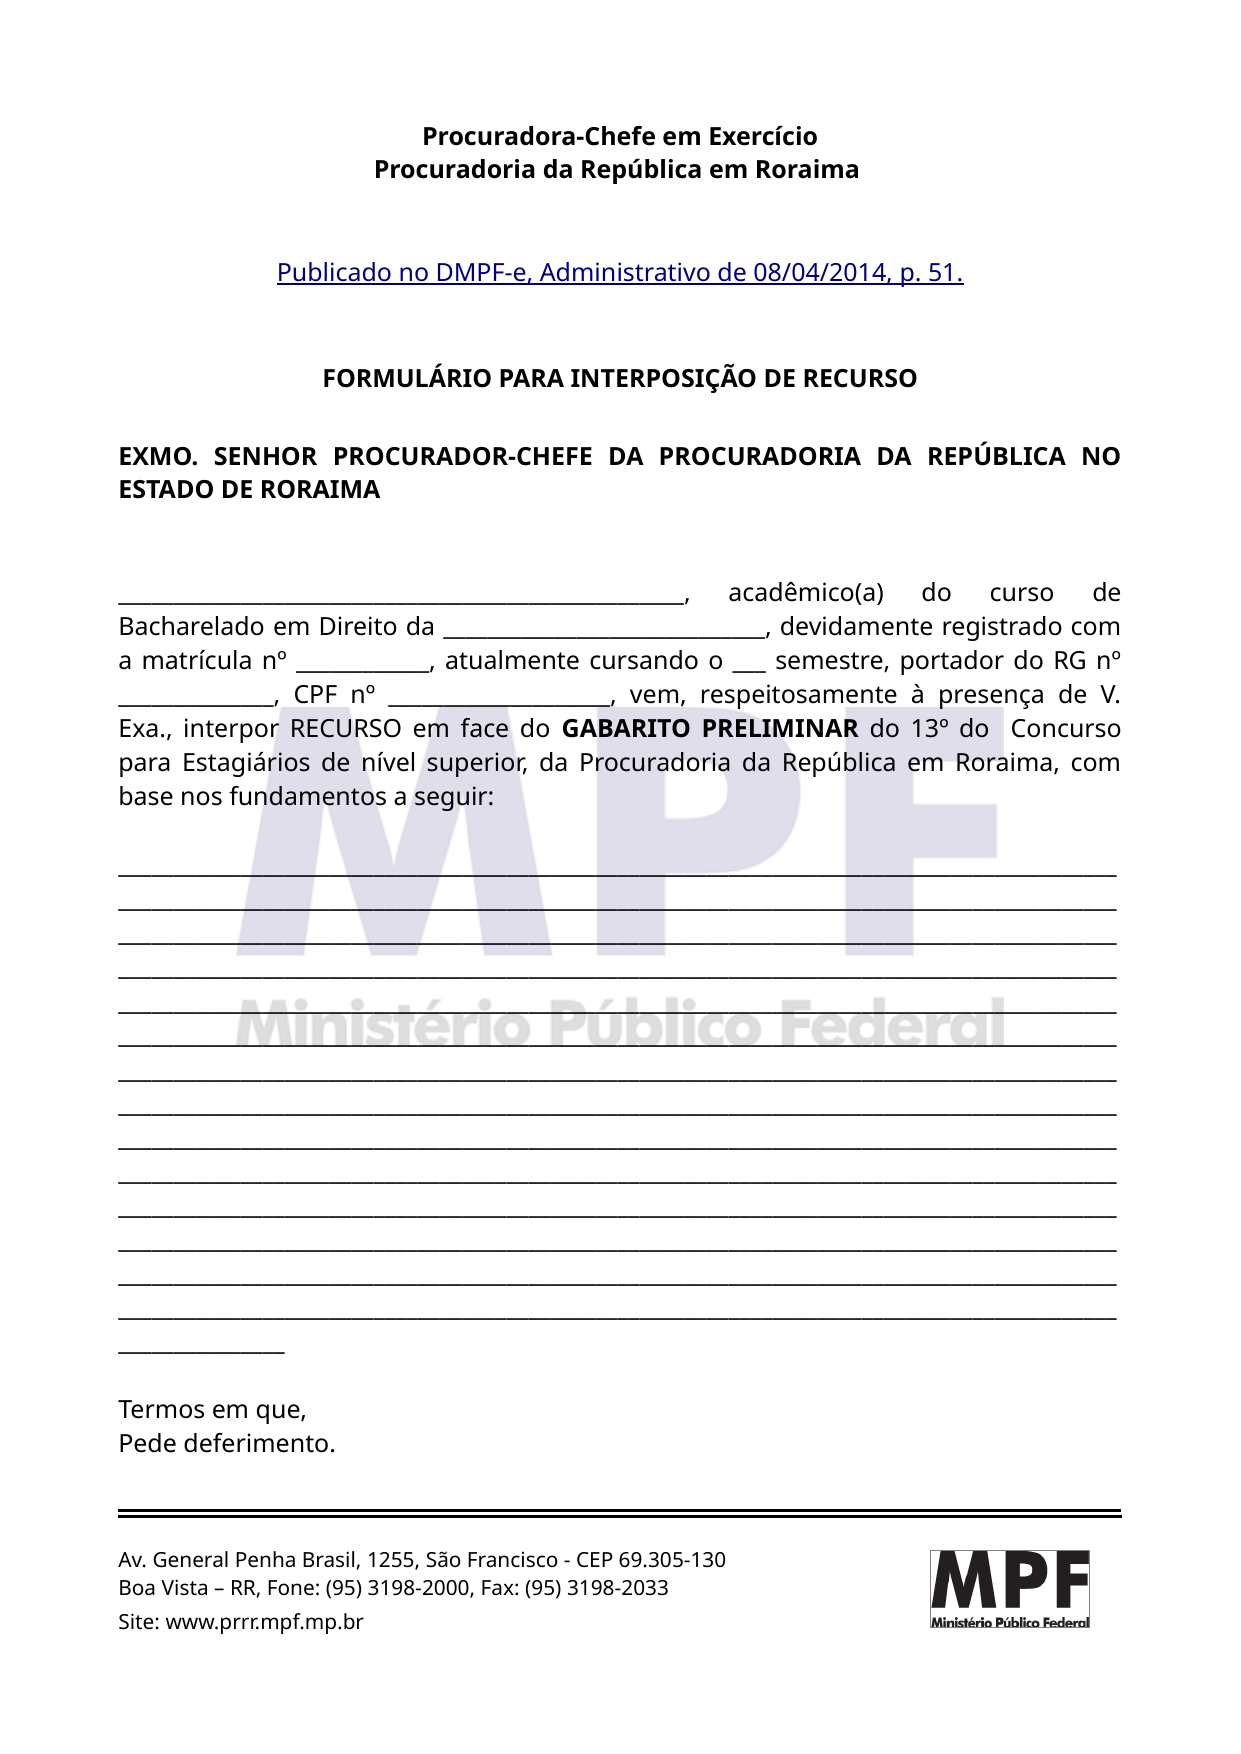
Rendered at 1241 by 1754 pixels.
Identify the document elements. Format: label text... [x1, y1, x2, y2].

text Termos em que, [118, 1392, 1122, 1426]
text FORMULÁRIO PARA INTERPOSIÇÃO DE RECURSO [118, 360, 1122, 394]
text Publicado no DMPF-e, Administrativo de 08/04/2014, p. 51. [118, 254, 1122, 288]
text ___________________________________________________, acadêmico(a) do curso de Bacharelado em Direito da _____________________________, devidamente registrado com a matrícula nº ____________, atualmente cursando o ___ semestre, portador do RG nº ______________, CPF nº ____________________, vem, respeitosamente à presença de V. Exa., interpor RECURSO em face do GABARITO PRELIMINAR do 13º do Concurso para Estagiários de nível superior, da Procuradoria da República em Roraima, com base nos fundamentos a seguir: [118, 574, 1122, 813]
text Pede deferimento. [118, 1426, 1122, 1460]
text Procuradoria da República em Roraima [118, 152, 1122, 186]
text Procuradora-Chefe em Exercício [118, 118, 1122, 152]
text ___________________________________________________________________________________________________________________________________________________________________________________________________________________________________________________________________________________________________________________________________________________________________________________________________________________________________________________________________________________________________________________________________________________________________________________________________________________________________________________________________________________________________________________________________________________________________________________________________________________________________________________________________________________________________________________________________________________________________________________________________________________________________________________________________________________________________________________________________________________________________________________________________________________________________________________________________________________________________________________________ [118, 847, 1122, 1358]
text EXMO. SENHOR PROCURADOR-CHEFE DA PROCURADORIA DA REPÚBLICA NO ESTADO DE RORAIMA [118, 438, 1122, 506]
picture [236, 813, 1004, 847]
picture [931, 1551, 1089, 1627]
